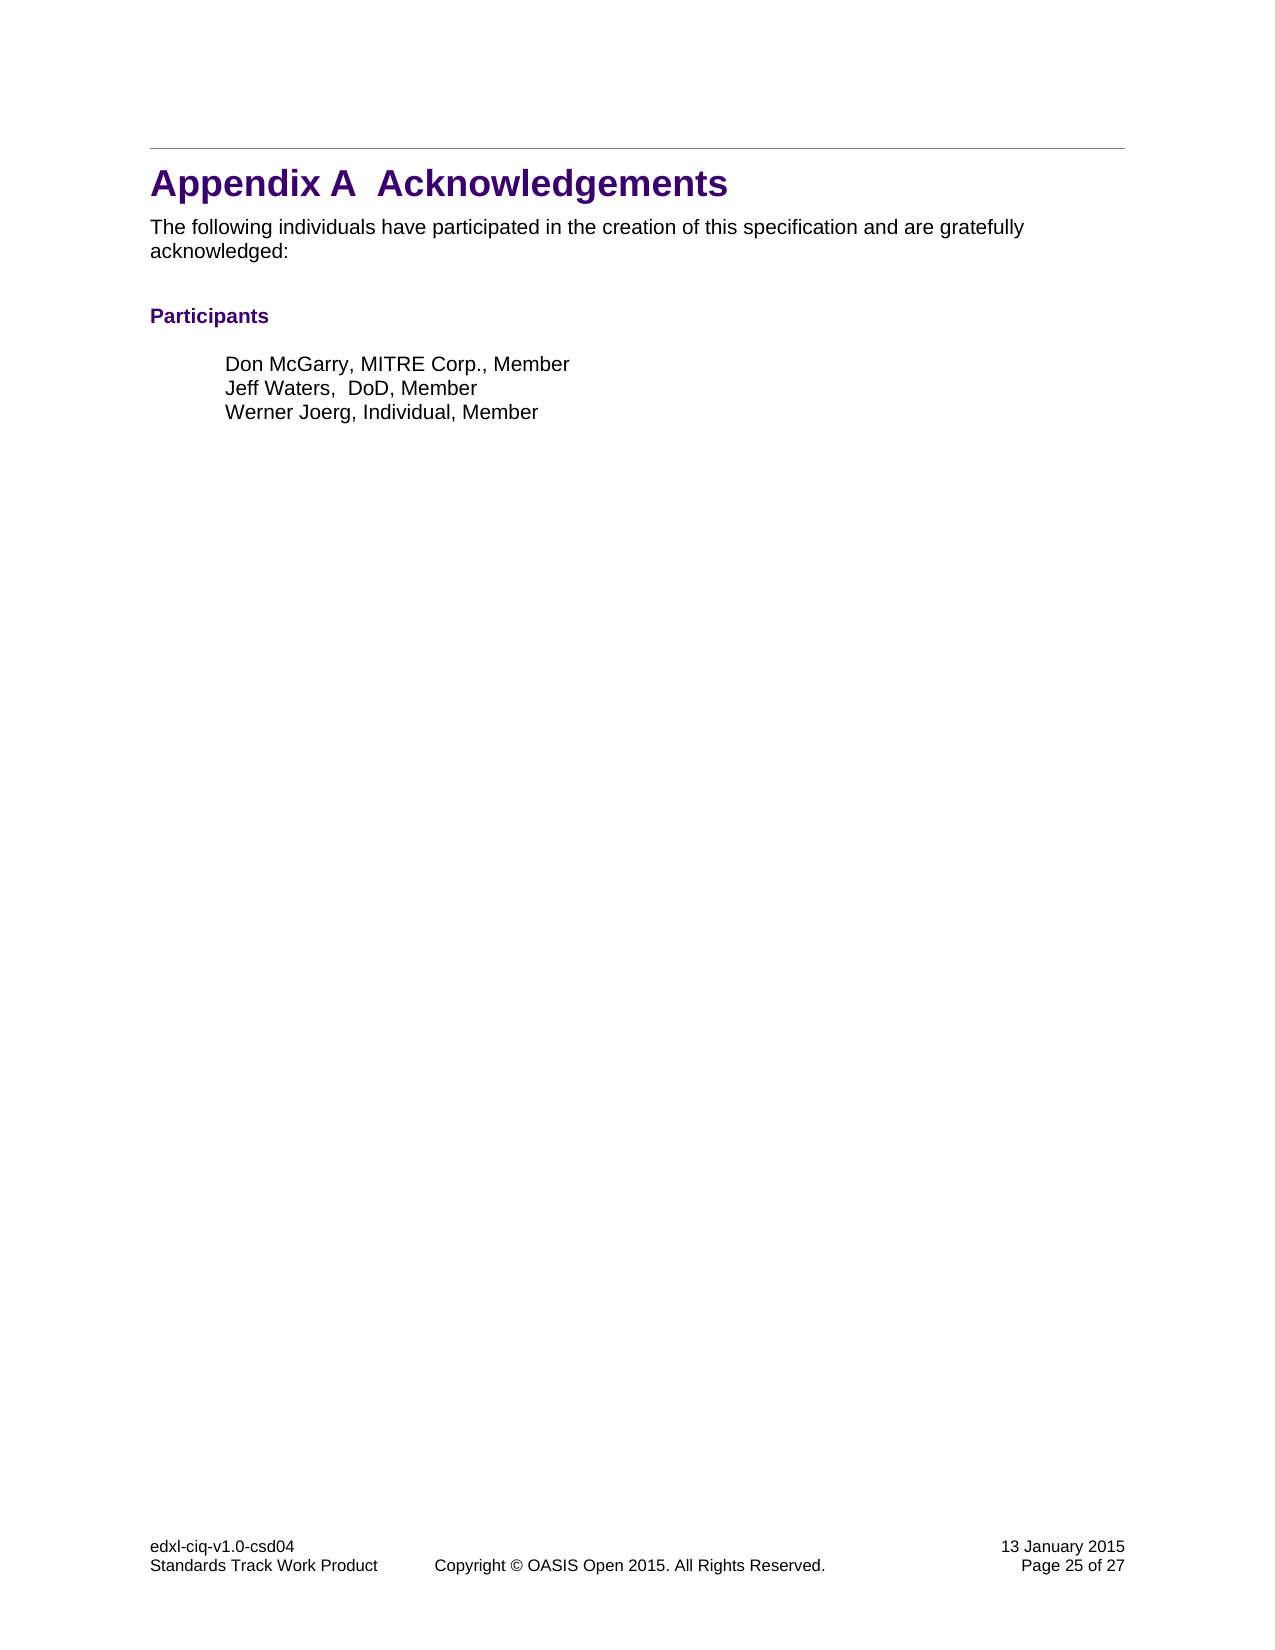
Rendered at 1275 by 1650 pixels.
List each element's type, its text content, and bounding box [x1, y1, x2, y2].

text Werner Joerg, Individual, Member [225, 400, 1125, 424]
text The following individuals have participated in the creation of this specification and are gratefully acknowledged: [150, 215, 1125, 263]
text Jeff Waters, DoD, Member [225, 376, 1125, 400]
title Participants [150, 304, 1125, 328]
subtitle Acknowledgements [150, 149, 1125, 204]
text Don McGarry, MITRE Corp., Member [225, 352, 1125, 376]
